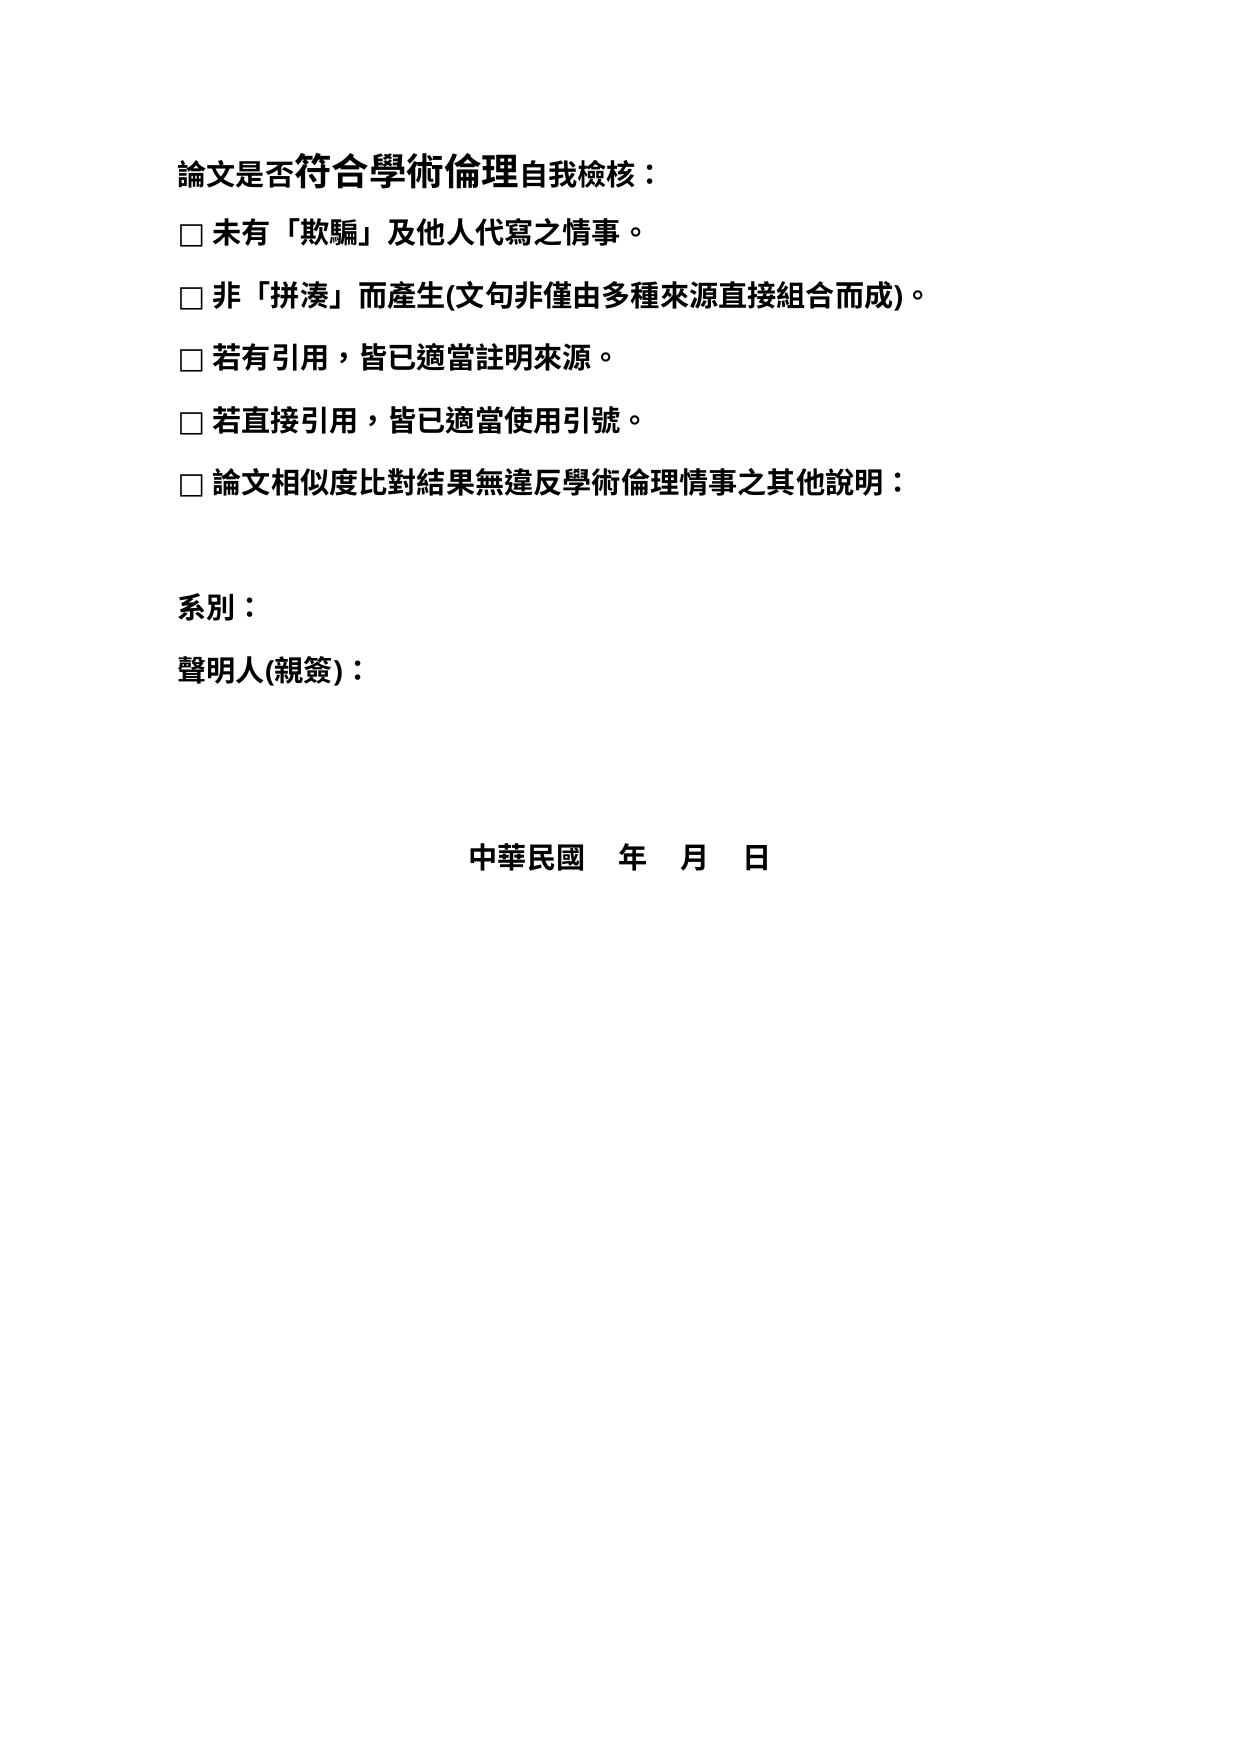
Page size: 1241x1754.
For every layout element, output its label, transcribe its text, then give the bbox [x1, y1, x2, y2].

text □ 若有引用，皆已適當註明來源。 [177, 314, 1063, 377]
text □ 論文相似度比對結果無違反學術倫理情事之其他說明： [177, 439, 1063, 502]
text 聲明人(親簽)： [177, 627, 1063, 689]
text 論文是否符合學術倫理自我檢核： [177, 127, 1063, 189]
text 中華民國 年 月 日 [177, 814, 1063, 877]
text □ 若直接引用，皆已適當使用引號。 [177, 377, 1063, 439]
text 系別： [177, 564, 1063, 627]
text □ 非「拼湊」而產生(文句非僅由多種來源直接組合而成)。 [177, 252, 1063, 314]
text □ 未有「欺騙」及他人代寫之情事。 [177, 189, 1063, 252]
